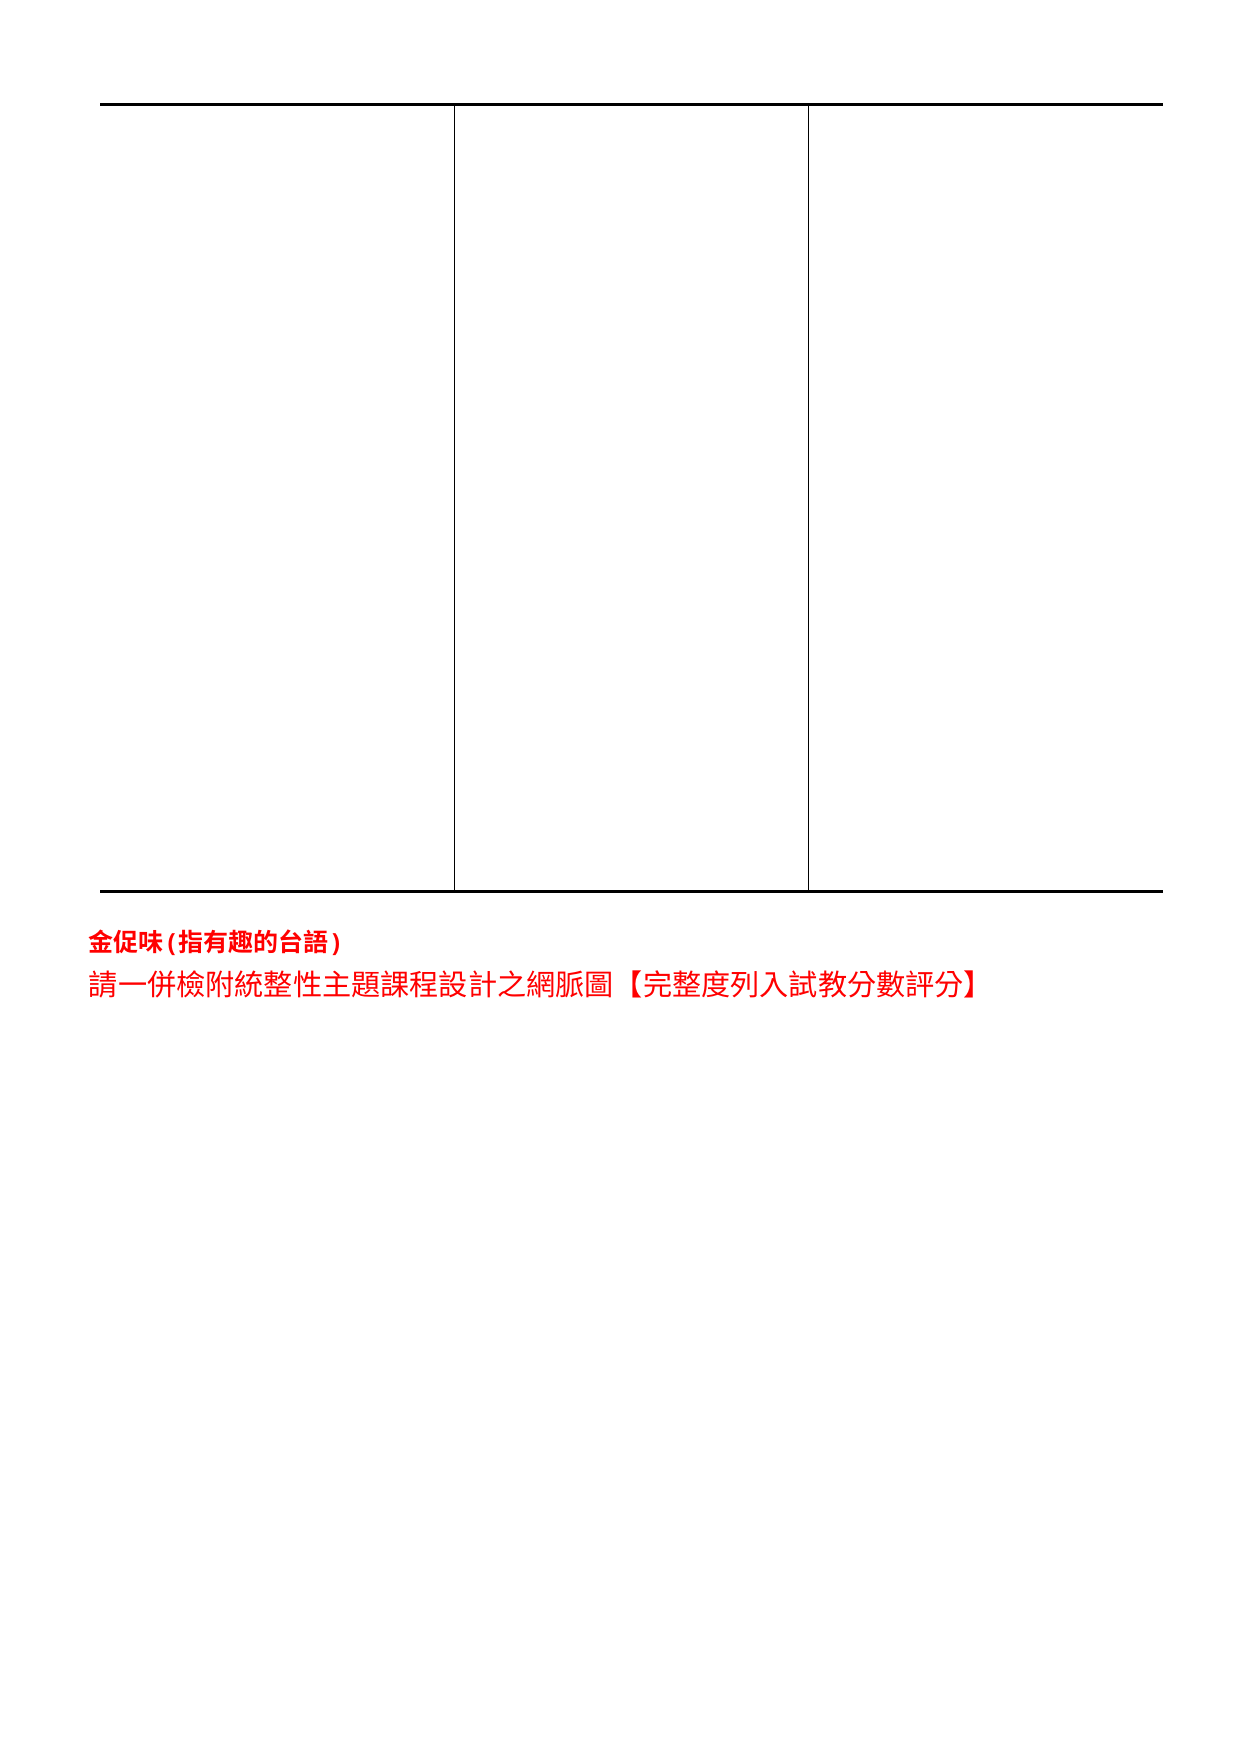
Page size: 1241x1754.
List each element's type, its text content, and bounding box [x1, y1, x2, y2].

table_cell [809, 106, 1163, 889]
text 請一併檢附統整性主題課程設計之網脈圖【完整度列入試教分數評分】 [89, 961, 1181, 1004]
table_cell [455, 106, 808, 889]
text 金促味(指有趣的台語) [89, 899, 1181, 961]
table_cell [100, 106, 454, 889]
